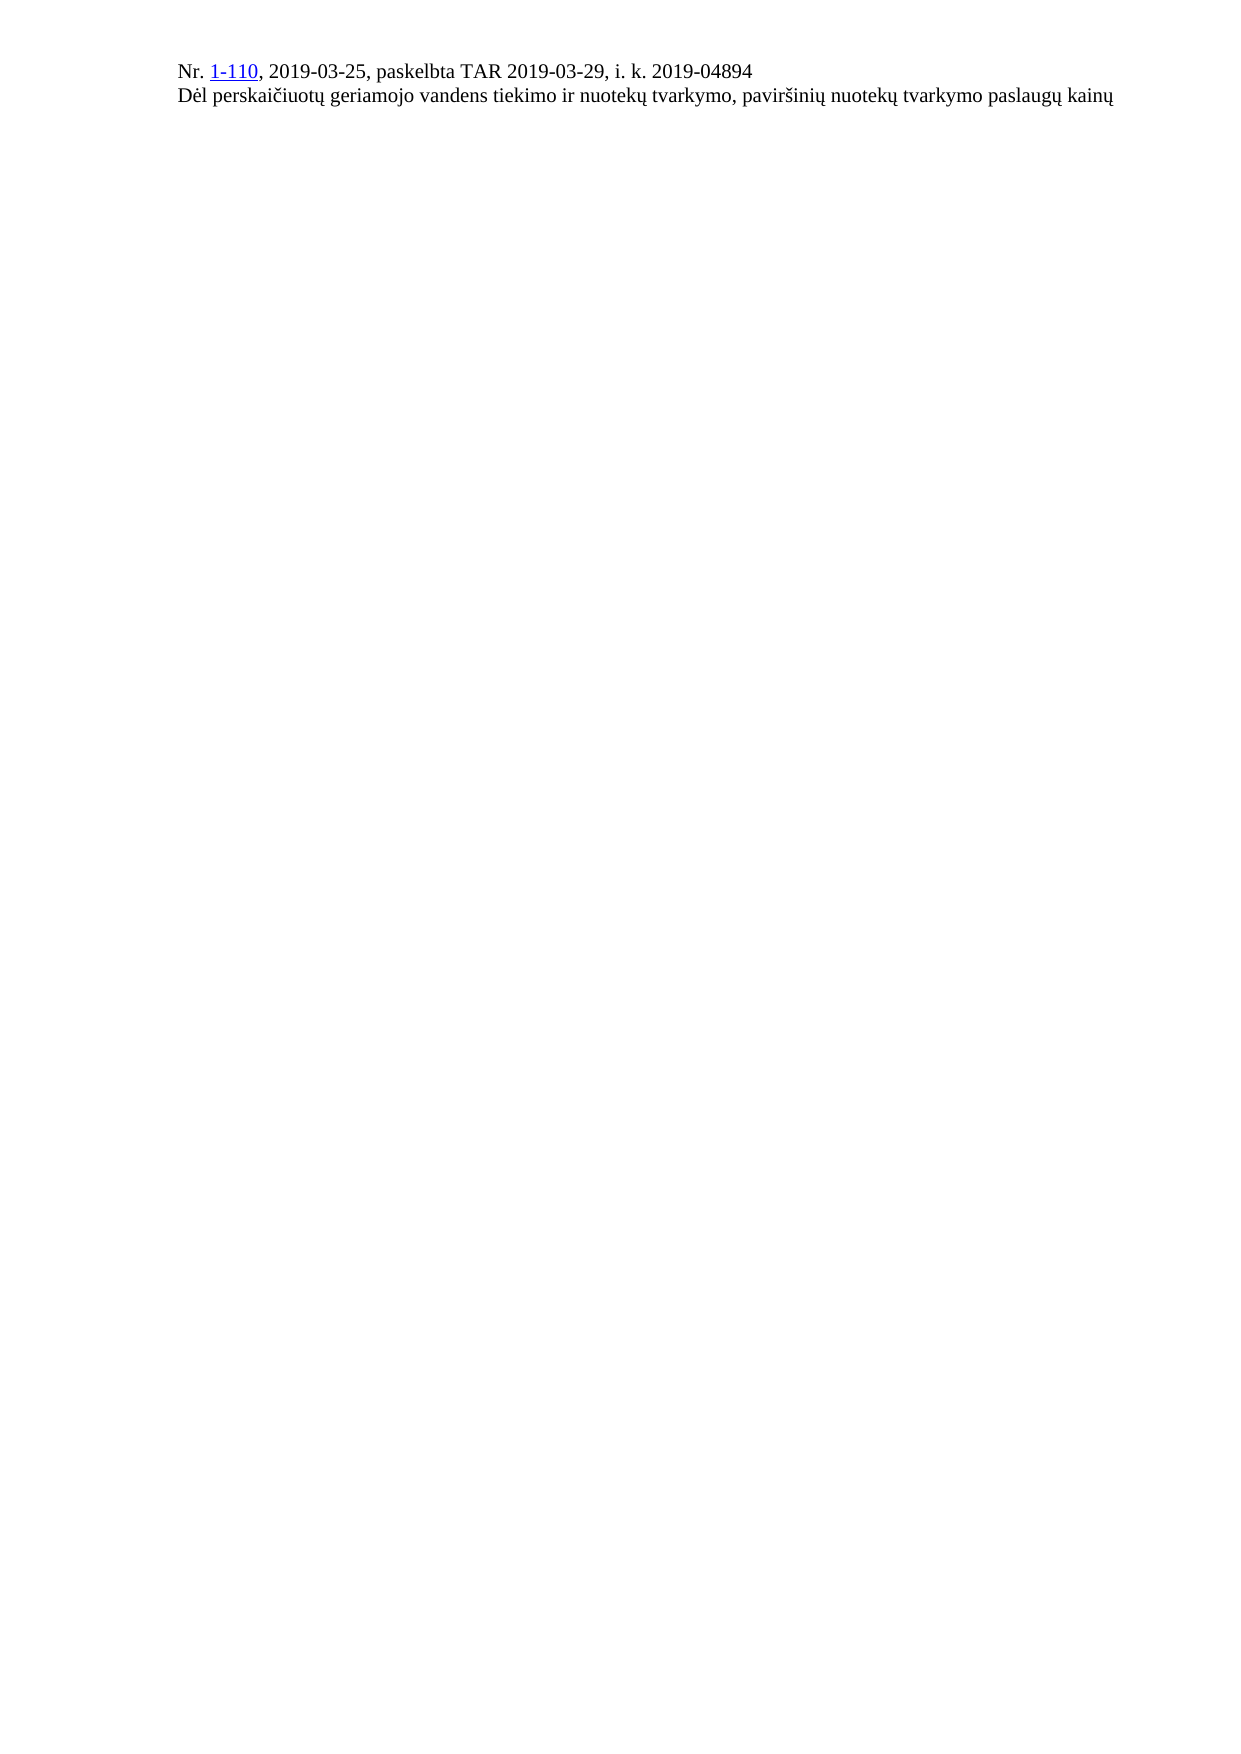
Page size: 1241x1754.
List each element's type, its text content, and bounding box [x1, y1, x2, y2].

text Dėl perskaičiuotų geriamojo vandens tiekimo ir nuotekų tvarkymo, paviršinių nuotekų tvarkymo paslaugų kainų [177, 83, 1181, 107]
text Nr. 1-110, 2019-03-25, paskelbta TAR 2019-03-29, i. k. 2019-04894 [177, 59, 1181, 83]
